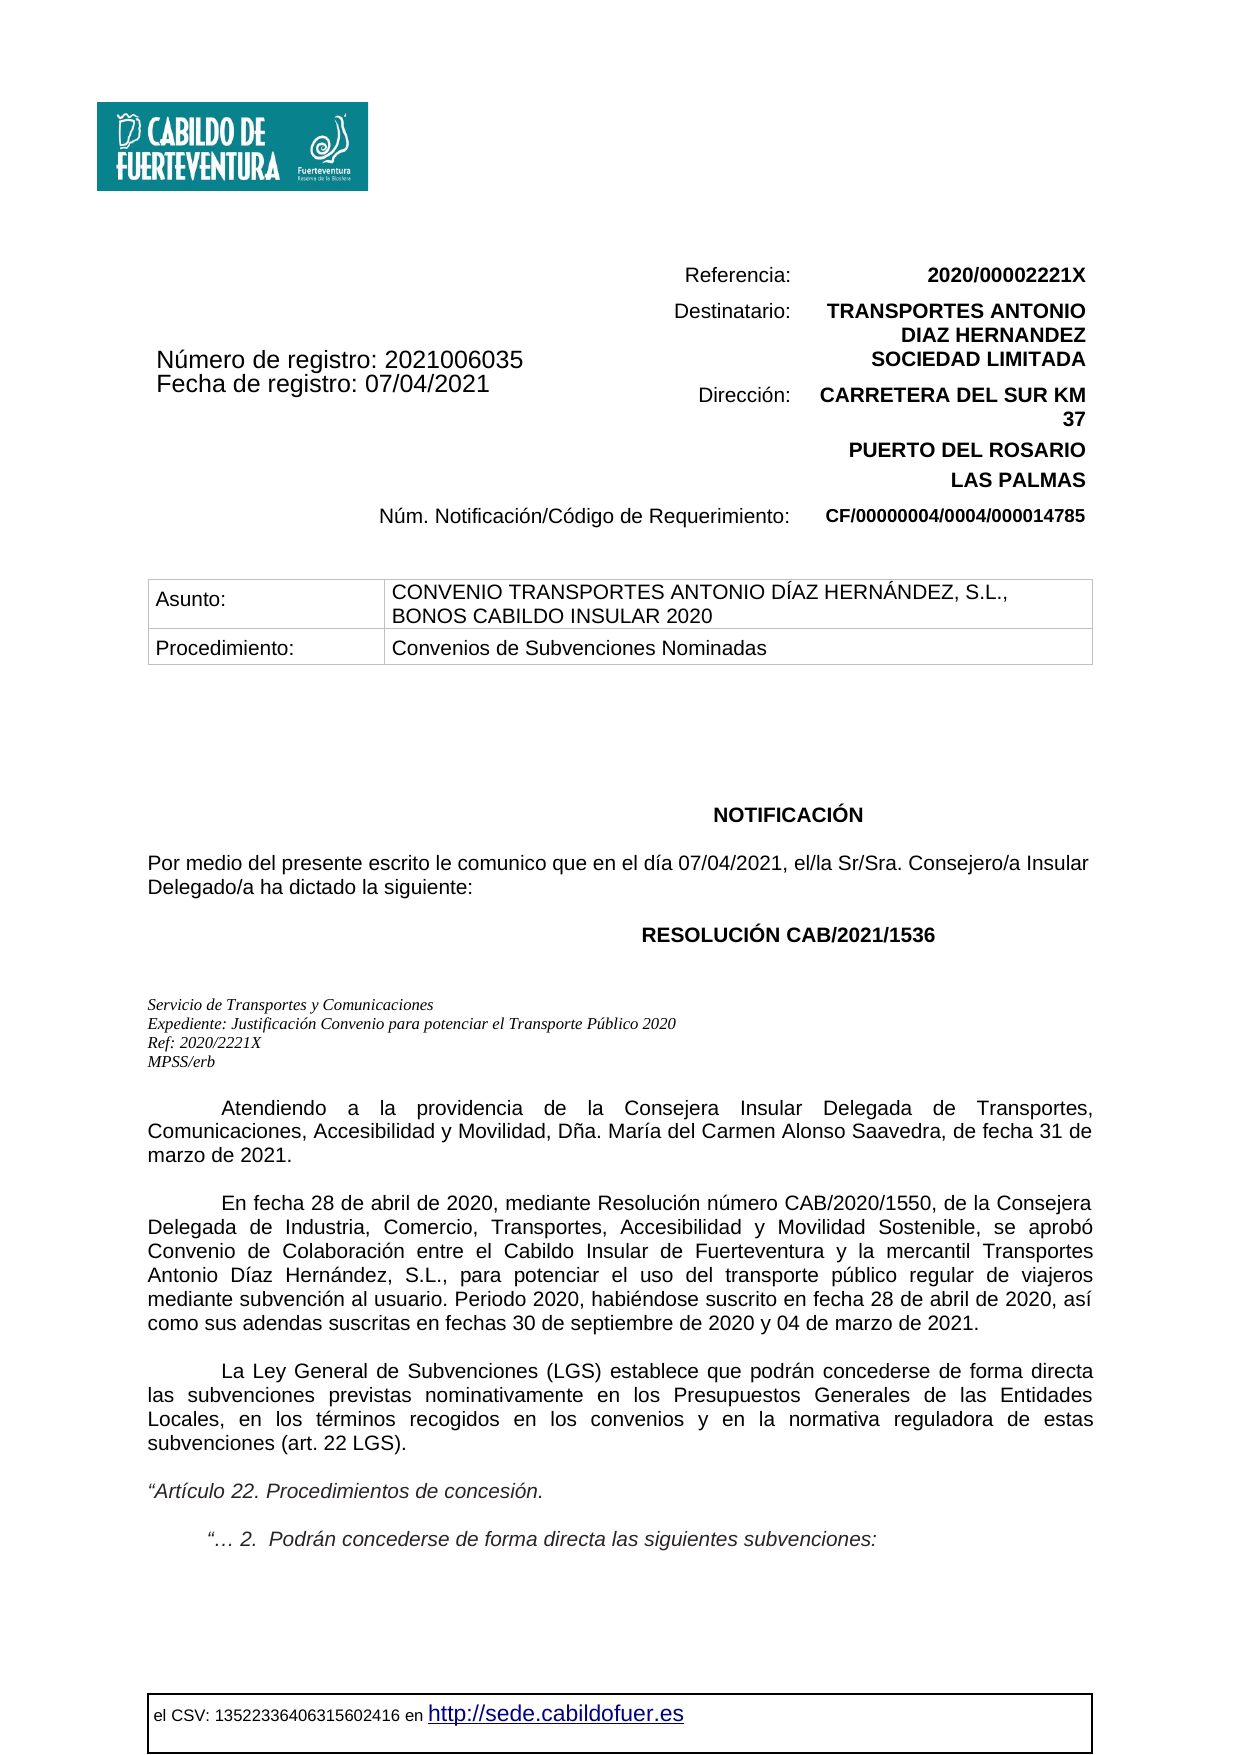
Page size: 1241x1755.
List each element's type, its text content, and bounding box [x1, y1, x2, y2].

subtitle LAS PALMAS [652, 468, 1086, 492]
table_header CONVENIO TRANSPORTES ANTONIO DÍAZ HERNÁNDEZ, S.L., BONOS CABILDO INSULAR 2020 [385, 580, 1092, 628]
text Expediente: Justificación Convenio para potenciar el Transporte Público 2020 Ref: 2020/2221X [147, 1014, 678, 1052]
table_cell Convenios de Subvenciones Nominadas [385, 629, 1092, 664]
table_header Asunto: [149, 580, 384, 628]
subtitle RESOLUCIÓN CAB/2021/1536 [471, 923, 1105, 947]
text MPSS/erb [147, 1052, 1105, 1071]
text Destinatario: TRANSPORTES ANTONIO [652, 299, 1086, 323]
table_cell Procedimiento: [149, 629, 384, 664]
text Por medio del presente escrito le comunico que en el día 07/04/2021, el/la Sr/Sra. Consejero/a Insular Delegado/a ha dictado la siguiente: [147, 851, 1105, 899]
text Servicio de Transportes y Comunicaciones [147, 995, 1105, 1014]
subtitle DIAZ HERNANDEZ SOCIEDAD LIMITADA [870, 323, 1086, 371]
text La Ley General de Subvenciones (LGS) establece que podrán concederse de forma directa las subvenciones previstas nominativamente en los Presupuestos Generales de las Entidades Locales, en los términos recogidos en los convenios y en la normativa reguladora de estas subvenciones (art. 22 LGS). [147, 1359, 1093, 1455]
text Referencia: 2020/00002221X [652, 262, 1086, 286]
text “… 2. Podrán concederse de forma directa las siguientes subvenciones: [207, 1527, 1105, 1551]
text Atendiendo a la providencia de la Consejera Insular Delegada de Transportes, Comunicaciones, Accesibilidad y Movilidad, Dña. María del Carmen Alonso Saavedra, de fecha 31 de marzo de 2021. [147, 1095, 1093, 1167]
text Dirección: CARRETERA DEL SUR KM [652, 383, 1086, 407]
subtitle 37 [652, 407, 1086, 431]
text Número de registro: 2021006035 Fecha de registro: 07/04/2021 [156, 348, 523, 398]
subtitle NOTIFICACIÓN [471, 803, 1105, 827]
text En fecha 28 de abril de 2020, mediante Resolución número CAB/2020/1550, de la Consejera Delegada de Industria, Comercio, Transportes, Accesibilidad y Movilidad Sostenible, se aprobó Convenio de Colaboración entre el Cabildo Insular de Fuerteventura y la mercantil Transportes Antonio Díaz Hernández, S.L., para potenciar el uso del transporte público regular de viajeros mediante subvención al usuario. Periodo 2020, habiéndose suscrito en fecha 28 de abril de 2020, así como sus adendas suscritas en fechas 30 de septiembre de 2020 y 04 de marzo de 2021. [147, 1191, 1093, 1335]
text Núm. Notificación/Código de Requerimiento: CF/00000004/0004/000014785 [379, 504, 1105, 528]
text “Artículo 22. Procedimientos de concesión. [147, 1479, 1105, 1503]
text PUERTO DEL ROSARIO [652, 437, 1086, 461]
